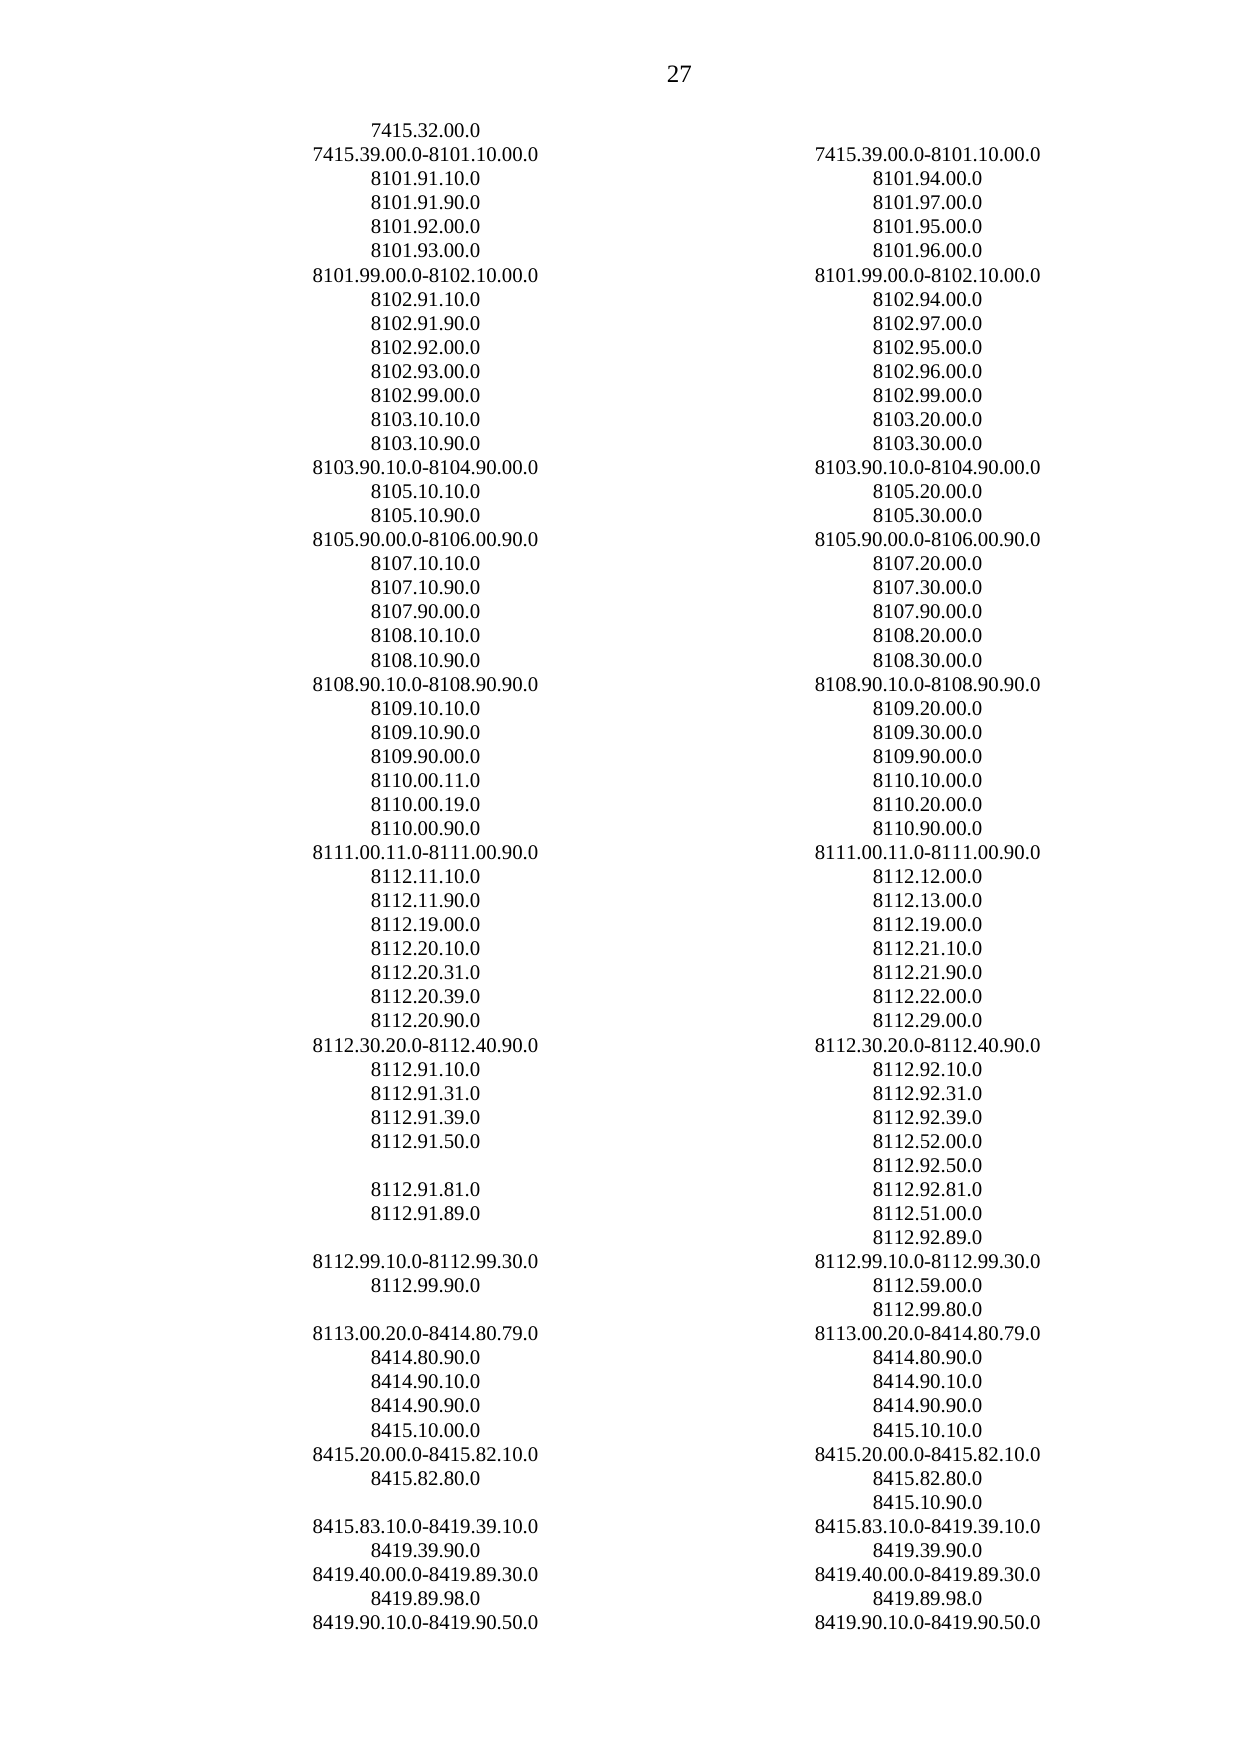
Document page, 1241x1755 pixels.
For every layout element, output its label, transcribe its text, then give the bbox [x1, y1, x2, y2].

table_cell 7415.39.00.0-8101.10.00.0 8101.94.00.0 8101.97.00.0 8101.95.00.0 8101.96.00.0 8101.99.00.0-8102.10.00.0 8102.94.00.0 8102.97.00.0 8102.95.00.0 8102.96.00.0 8102.99.00.0 8103.20.00.0 8103.30.00.0 8103.90.10.0-8104.90.00.0 8105.20.00.0 8105.30.00.0 8105.90.00.0-8106.00.90.0 8107.20.00.0 8107.30.00.0 8107.90.00.0 8108.20.00.0 8108.30.00.0 8108.90.10.0-8108.90.90.0 8109.20.00.0 8109.30.00.0 8109.90.00.0 8110.10.00.0 8110.20.00.0 8110.90.00.0 8111.00.11.0-8111.00.90.0 8112.12.00.0 8112.13.00.0 8112.19.00.0 8112.21.10.0 8112.21.90.0 8112.22.00.0 8112.29.00.0 8112.30.20.0-8112.40.90.0 8112.92.10.0 8112.92.31.0 8112.92.39.0 8112.52.00.0 8112.92.50.0 8112.92.81.0 8112.51.00.0 8112.92.89.0 8112.99.10.0-8112.99.30.0 8112.59.00.0 8112.99.80.0 8113.00.20.0-8414.80.79.0 8414.80.90.0 8414.90.10.0 8414.90.90.0 8415.10.10.0 8415.20.00.0-8415.82.10.0 8415.82.80.0 8415.10.90.0 8415.83.10.0-8419.39.10.0 8419.39.90.0 8419.40.00.0-8419.89.30.0 8419.89.98.0 8419.90.10.0-8419.90.50.0 [673, 118, 1181, 1634]
table_cell 7415.32.00.0 7415.39.00.0-8101.10.00.0 8101.91.10.0 8101.91.90.0 8101.92.00.0 8101.93.00.0 8101.99.00.0-8102.10.00.0 8102.91.10.0 8102.91.90.0 8102.92.00.0 8102.93.00.0 8102.99.00.0 8103.10.10.0 8103.10.90.0 8103.90.10.0-8104.90.00.0 8105.10.10.0 8105.10.90.0 8105.90.00.0-8106.00.90.0 8107.10.10.0 8107.10.90.0 8107.90.00.0 8108.10.10.0 8108.10.90.0 8108.90.10.0-8108.90.90.0 8109.10.10.0 8109.10.90.0 8109.90.00.0 8110.00.11.0 8110.00.19.0 8110.00.90.0 8111.00.11.0-8111.00.90.0 8112.11.10.0 8112.11.90.0 8112.19.00.0 8112.20.10.0 8112.20.31.0 8112.20.39.0 8112.20.90.0 8112.30.20.0-8112.40.90.0 8112.91.10.0 8112.91.31.0 8112.91.39.0 8112.91.50.0 8112.91.81.0 8112.91.89.0 8112.99.10.0-8112.99.30.0 8112.99.90.0 8113.00.20.0-8414.80.79.0 8414.80.90.0 8414.90.10.0 8414.90.90.0 8415.10.00.0 8415.20.00.0-8415.82.10.0 8415.82.80.0 8415.83.10.0-8419.39.10.0 8419.39.90.0 8419.40.00.0-8419.89.30.0 8419.89.98.0 8419.90.10.0-8419.90.50.0 [177, 118, 673, 1634]
